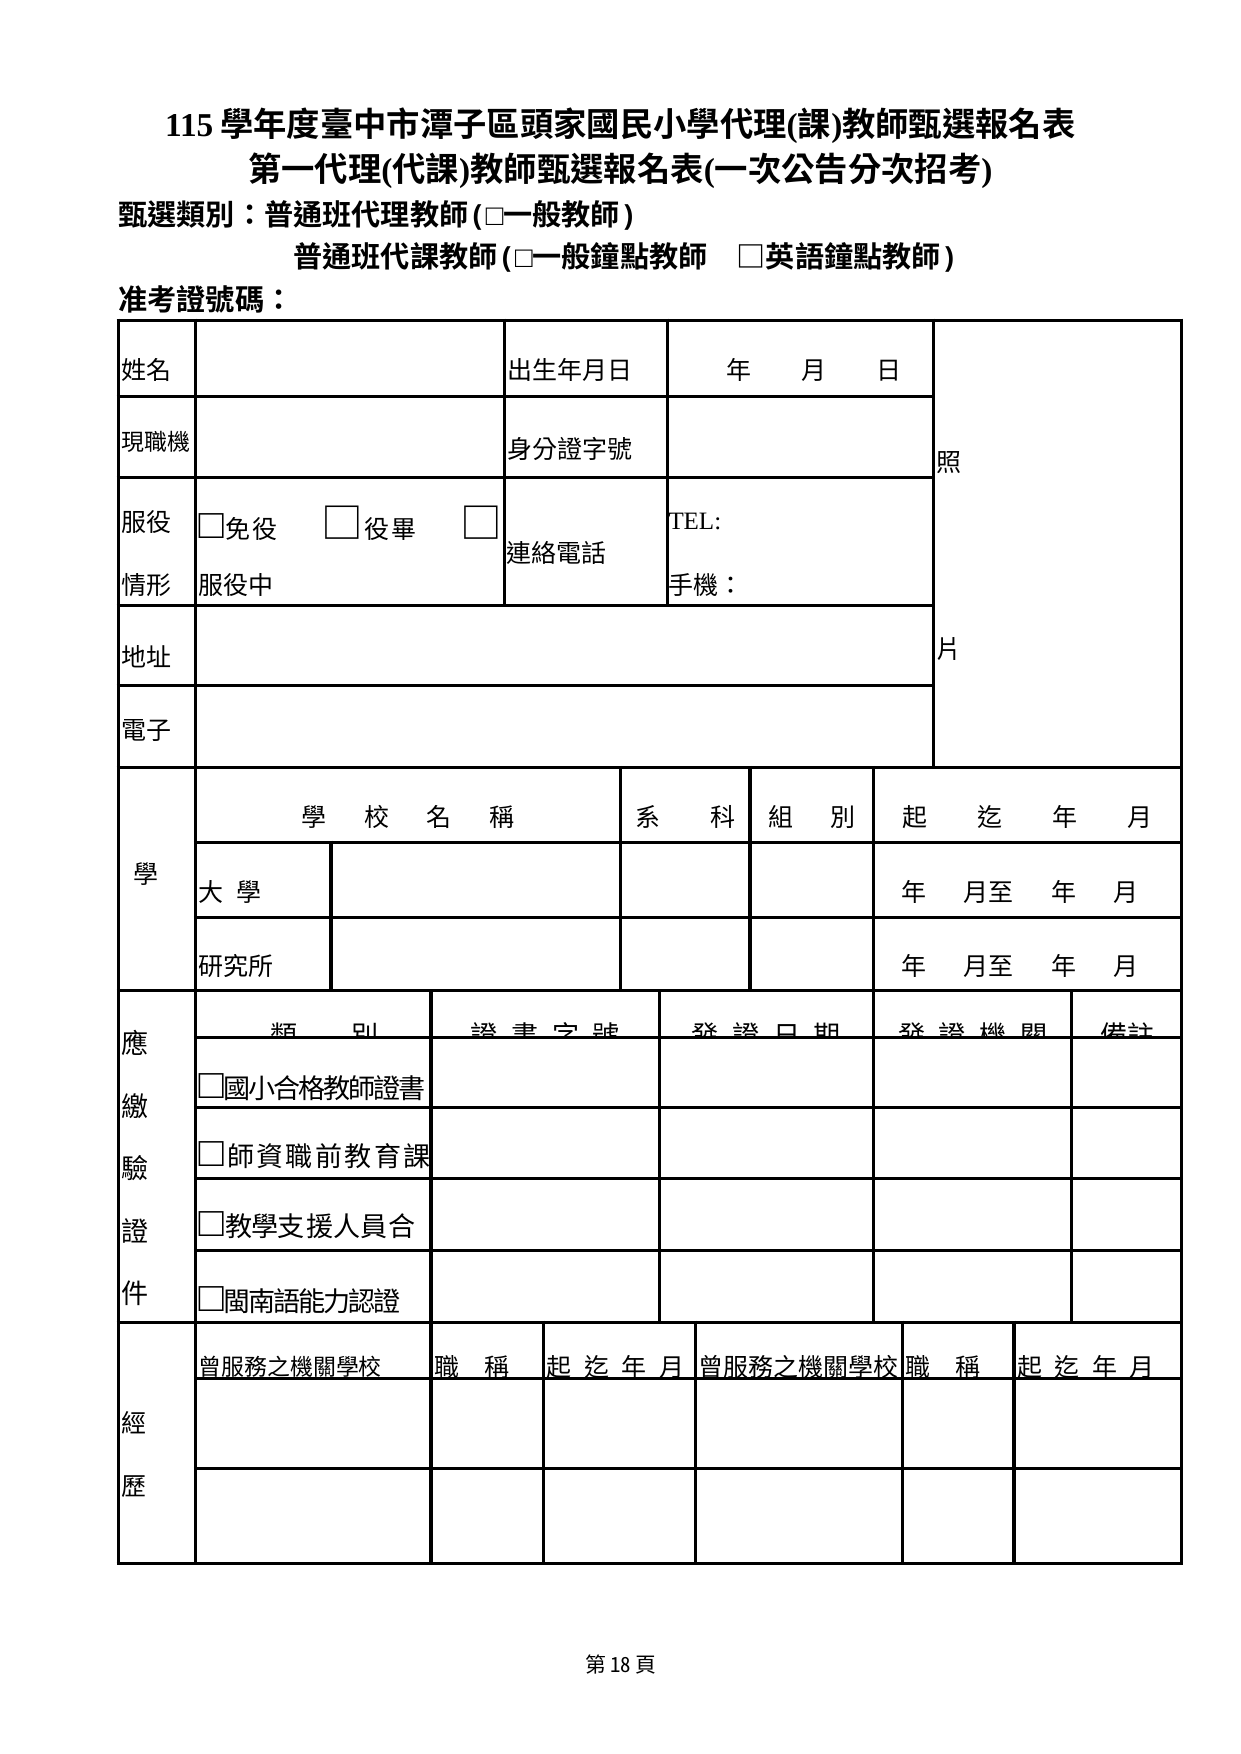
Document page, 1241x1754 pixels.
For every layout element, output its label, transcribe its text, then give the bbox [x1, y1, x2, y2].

table_cell [697, 1380, 901, 1467]
table_cell 系 科 [622, 769, 748, 841]
table_cell [1016, 1470, 1180, 1562]
text 甄選類別：普通班代理教師(□一般教師) [118, 191, 1122, 234]
table_cell [661, 1252, 872, 1321]
table_cell 發 證 日 期 [661, 992, 872, 1036]
table_cell 組 別 [752, 769, 872, 841]
table_cell [904, 1470, 1012, 1562]
table_cell [197, 607, 932, 684]
table_cell 現職機關學校 [120, 398, 194, 476]
table_cell 起 迄 年 月 [1016, 1324, 1180, 1377]
table_cell 備註 [1073, 992, 1180, 1036]
table_cell 學 校 名 稱 [197, 769, 619, 841]
table_cell 職 稱 [904, 1324, 1012, 1377]
table_header 年 月 日 [669, 322, 932, 395]
text 115學年度臺中市潭子區頭家國民小學代理(課)教師甄選報名表 [118, 81, 1122, 143]
table_cell 證 書 字 號 [433, 992, 658, 1036]
text 普通班代課教師(□一般鐘點教師 □英語鐘點教師) [118, 234, 1122, 276]
table_cell 發 證 機 關 [875, 992, 1070, 1036]
table_cell [697, 1470, 901, 1562]
table_cell [433, 1109, 658, 1177]
table_header [197, 322, 503, 395]
table_cell [661, 1180, 872, 1248]
table_cell [752, 919, 872, 989]
table_cell [433, 1470, 542, 1562]
table_cell [197, 687, 932, 766]
table_cell [1073, 1180, 1180, 1248]
table_cell 年 月至 年 月 [875, 844, 1180, 916]
table_cell □免役 □役畢 □服役中 [197, 479, 503, 604]
table_cell [197, 1470, 429, 1562]
table_cell [197, 398, 503, 476]
table_cell [661, 1039, 872, 1106]
table_cell [433, 1252, 658, 1321]
table_cell 連絡電話 [506, 479, 666, 604]
table_cell 起 迄 年 月 [875, 769, 1180, 841]
table_cell TEL: 手機： [669, 479, 932, 604]
table_cell [875, 1039, 1070, 1106]
table_header 出生年月日 [506, 322, 666, 395]
table_cell [333, 844, 619, 916]
table_cell 應 繳 驗 證 件 [120, 992, 194, 1321]
text 准考證號碼： [118, 276, 1005, 318]
table_cell [197, 1380, 429, 1467]
table_cell 服役情形 [120, 479, 194, 604]
table_header 照 片 [935, 322, 1180, 766]
table_cell [904, 1380, 1012, 1467]
table_cell [433, 1039, 658, 1106]
table_cell 類 別 [197, 992, 429, 1036]
table_cell [661, 1109, 872, 1177]
table_cell 曾服務之機關學校 [197, 1324, 429, 1377]
table_cell 經 歷 [120, 1324, 194, 1562]
table_cell [545, 1380, 694, 1467]
table_cell 大 學 [197, 844, 329, 916]
table_cell [545, 1470, 694, 1562]
table_cell [669, 398, 932, 476]
table_cell [433, 1180, 658, 1248]
table_cell □教學支援人員合格證書 [197, 1180, 429, 1248]
table_cell [1073, 1252, 1180, 1321]
table_cell 身分證字號 [506, 398, 666, 476]
table_cell [875, 1252, 1070, 1321]
table_cell 研究所 [197, 919, 329, 989]
table_cell 年 月至 年 月 [875, 919, 1180, 989]
table_cell 職 稱 [433, 1324, 542, 1377]
text 第一代理(代課)教師甄選報名表(一次公告分次招考) [118, 143, 1122, 191]
table_cell 地址 [120, 607, 194, 684]
table_cell 曾服務之機關學校 [697, 1324, 901, 1377]
table_cell [1073, 1039, 1180, 1106]
table_cell [875, 1180, 1070, 1248]
table_cell [1016, 1380, 1180, 1467]
table_cell [333, 919, 619, 989]
table_cell 起 迄 年 月 [545, 1324, 694, 1377]
table_cell 學 歷 [120, 769, 194, 989]
table_cell [622, 919, 748, 989]
table_cell □閩南語能力認證 [197, 1252, 429, 1321]
table_cell □師資職前教育課程修畢證明書 [197, 1109, 429, 1177]
table_cell [433, 1380, 542, 1467]
table_cell □國小合格教師證書 [197, 1039, 429, 1106]
table_cell [1073, 1109, 1180, 1177]
table_header 姓名 [120, 322, 194, 395]
table_cell [752, 844, 872, 916]
table_cell 電子郵件 [120, 687, 194, 766]
table_cell [622, 844, 748, 916]
table_cell [875, 1109, 1070, 1177]
